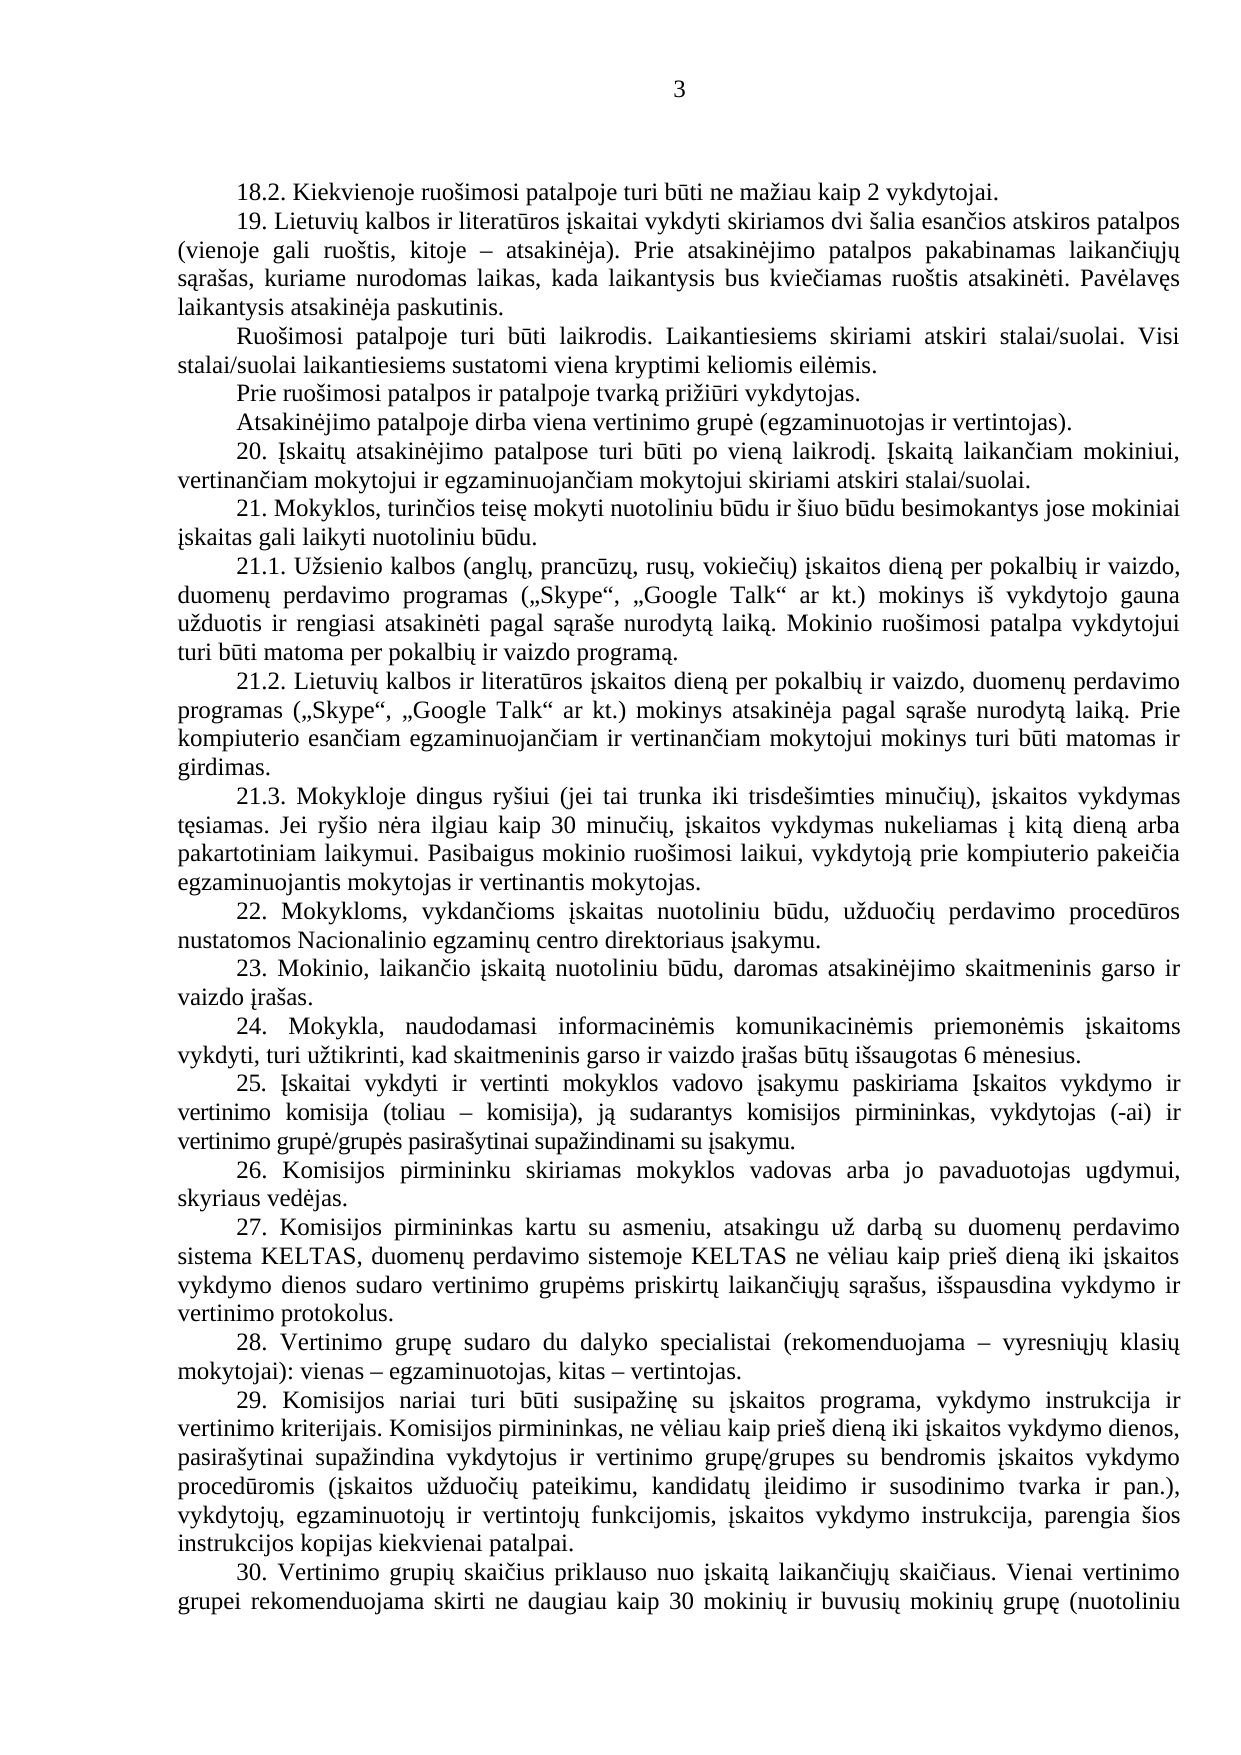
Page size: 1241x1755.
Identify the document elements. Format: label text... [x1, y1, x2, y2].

text 22. Mokykloms, vykdančioms įskaitas nuotoliniu būdu, užduočių perdavimo procedūros nustatomos Nacionalinio egzaminų centro direktoriaus įsakymu. [177, 896, 1181, 953]
text 23. Mokinio, laikančio įskaitą nuotoliniu būdu, daromas atsakinėjimo skaitmeninis garso ir vaizdo įrašas. [177, 953, 1181, 1011]
text 26. Komisijos pirmininku skiriamas mokyklos vadovas arba jo pavaduotojas ugdymui, skyriaus vedėjas. [177, 1155, 1181, 1212]
text Ruošimosi patalpoje turi būti laikrodis. Laikantiesiems skiriami atskiri stalai/suolai. Visi stalai/suolai laikantiesiems sustatomi viena kryptimi keliomis eilėmis. [177, 321, 1181, 378]
text 21.2. Lietuvių kalbos ir literatūros įskaitos dieną per pokalbių ir vaizdo, duomenų perdavimo programas („Skype“, „Google Talk“ ar kt.) mokinys atsakinėja pagal sąraše nurodytą laiką. Prie kompiuterio esančiam egzaminuojančiam ir vertinančiam mokytojui mokinys turi būti matomas ir girdimas. [177, 666, 1181, 781]
text Atsakinėjimo patalpoje dirba viena vertinimo grupė (egzaminuotojas ir vertintojas). [177, 407, 1181, 436]
text 24. Mokykla, naudodamasi informacinėmis komunikacinėmis priemonėmis įskaitoms vykdyti, turi užtikrinti, kad skaitmeninis garso ir vaizdo įrašas būtų išsaugotas 6 mėnesius. [177, 1011, 1181, 1068]
text 25. Įskaitai vykdyti ir vertinti mokyklos vadovo įsakymu paskiriama Įskaitos vykdymo ir vertinimo komisija (toliau – komisija), ją sudarantys komisijos pirmininkas, vykdytojas (-ai) ir vertinimo grupė/grupės pasirašytinai supažindinami su įsakymu. [177, 1068, 1181, 1155]
text 30. Vertinimo grupių skaičius priklauso nuo įskaitą laikančiųjų skaičiaus. Vienai vertinimo grupei rekomenduojama skirti ne daugiau kaip 30 mokinių ir buvusių mokinių grupę (nuotoliniu [177, 1557, 1181, 1615]
text 29. Komisijos nariai turi būti susipažinę su įskaitos programa, vykdymo instrukcija ir vertinimo kriterijais. Komisijos pirmininkas, ne vėliau kaip prieš dieną iki įskaitos vykdymo dienos, pasirašytinai supažindina vykdytojus ir vertinimo grupę/grupes su bendromis įskaitos vykdymo procedūromis (įskaitos užduočių pateikimu, kandidatų įleidimo ir susodinimo tvarka ir pan.), vykdytojų, egzaminuotojų ir vertintojų funkcijomis, įskaitos vykdymo instrukcija, parengia šios instrukcijos kopijas kiekvienai patalpai. [177, 1385, 1181, 1557]
text 21. Mokyklos, turinčios teisę mokyti nuotoliniu būdu ir šiuo būdu besimokantys jose mokiniai įskaitas gali laikyti nuotoliniu būdu. [177, 493, 1181, 551]
text 19. Lietuvių kalbos ir literatūros įskaitai vykdyti skiriamos dvi šalia esančios atskiros patalpos (vienoje gali ruoštis, kitoje – atsakinėja). Prie atsakinėjimo patalpos pakabinamas laikančiųjų sąrašas, kuriame nurodomas laikas, kada laikantysis bus kviečiamas ruoštis atsakinėti. Pavėlavęs laikantysis atsakinėja paskutinis. [177, 206, 1181, 321]
text 27. Komisijos pirmininkas kartu su asmeniu, atsakingu už darbą su duomenų perdavimo sistema KELTAS, duomenų perdavimo sistemoje KELTAS ne vėliau kaip prieš dieną iki įskaitos vykdymo dienos sudaro vertinimo grupėms priskirtų laikančiųjų sąrašus, išspausdina vykdymo ir vertinimo protokolus. [177, 1212, 1181, 1327]
text 20. Įskaitų atsakinėjimo patalpose turi būti po vieną laikrodį. Įskaitą laikančiam mokiniui, vertinančiam mokytojui ir egzaminuojančiam mokytojui skiriami atskiri stalai/suolai. [177, 436, 1181, 493]
text 21.1. Užsienio kalbos (anglų, prancūzų, rusų, vokiečių) įskaitos dieną per pokalbių ir vaizdo, duomenų perdavimo programas („Skype“, „Google Talk“ ar kt.) mokinys iš vykdytojo gauna užduotis ir rengiasi atsakinėti pagal sąraše nurodytą laiką. Mokinio ruošimosi patalpa vykdytojui turi būti matoma per pokalbių ir vaizdo programą. [177, 551, 1181, 666]
text 18.2. Kiekvienoje ruošimosi patalpoje turi būti ne mažiau kaip 2 vykdytojai. [177, 177, 1181, 206]
text 21.3. Mokykloje dingus ryšiui (jei tai trunka iki trisdešimties minučių), įskaitos vykdymas tęsiamas. Jei ryšio nėra ilgiau kaip 30 minučių, įskaitos vykdymas nukeliamas į kitą dieną arba pakartotiniam laikymui. Pasibaigus mokinio ruošimosi laikui, vykdytoją prie kompiuterio pakeičia egzaminuojantis mokytojas ir vertinantis mokytojas. [177, 781, 1181, 896]
text 28. Vertinimo grupę sudaro du dalyko specialistai (rekomenduojama – vyresniųjų klasių mokytojai): vienas – egzaminuotojas, kitas – vertintojas. [177, 1327, 1181, 1385]
text Prie ruošimosi patalpos ir patalpoje tvarką prižiūri vykdytojas. [177, 378, 1181, 407]
